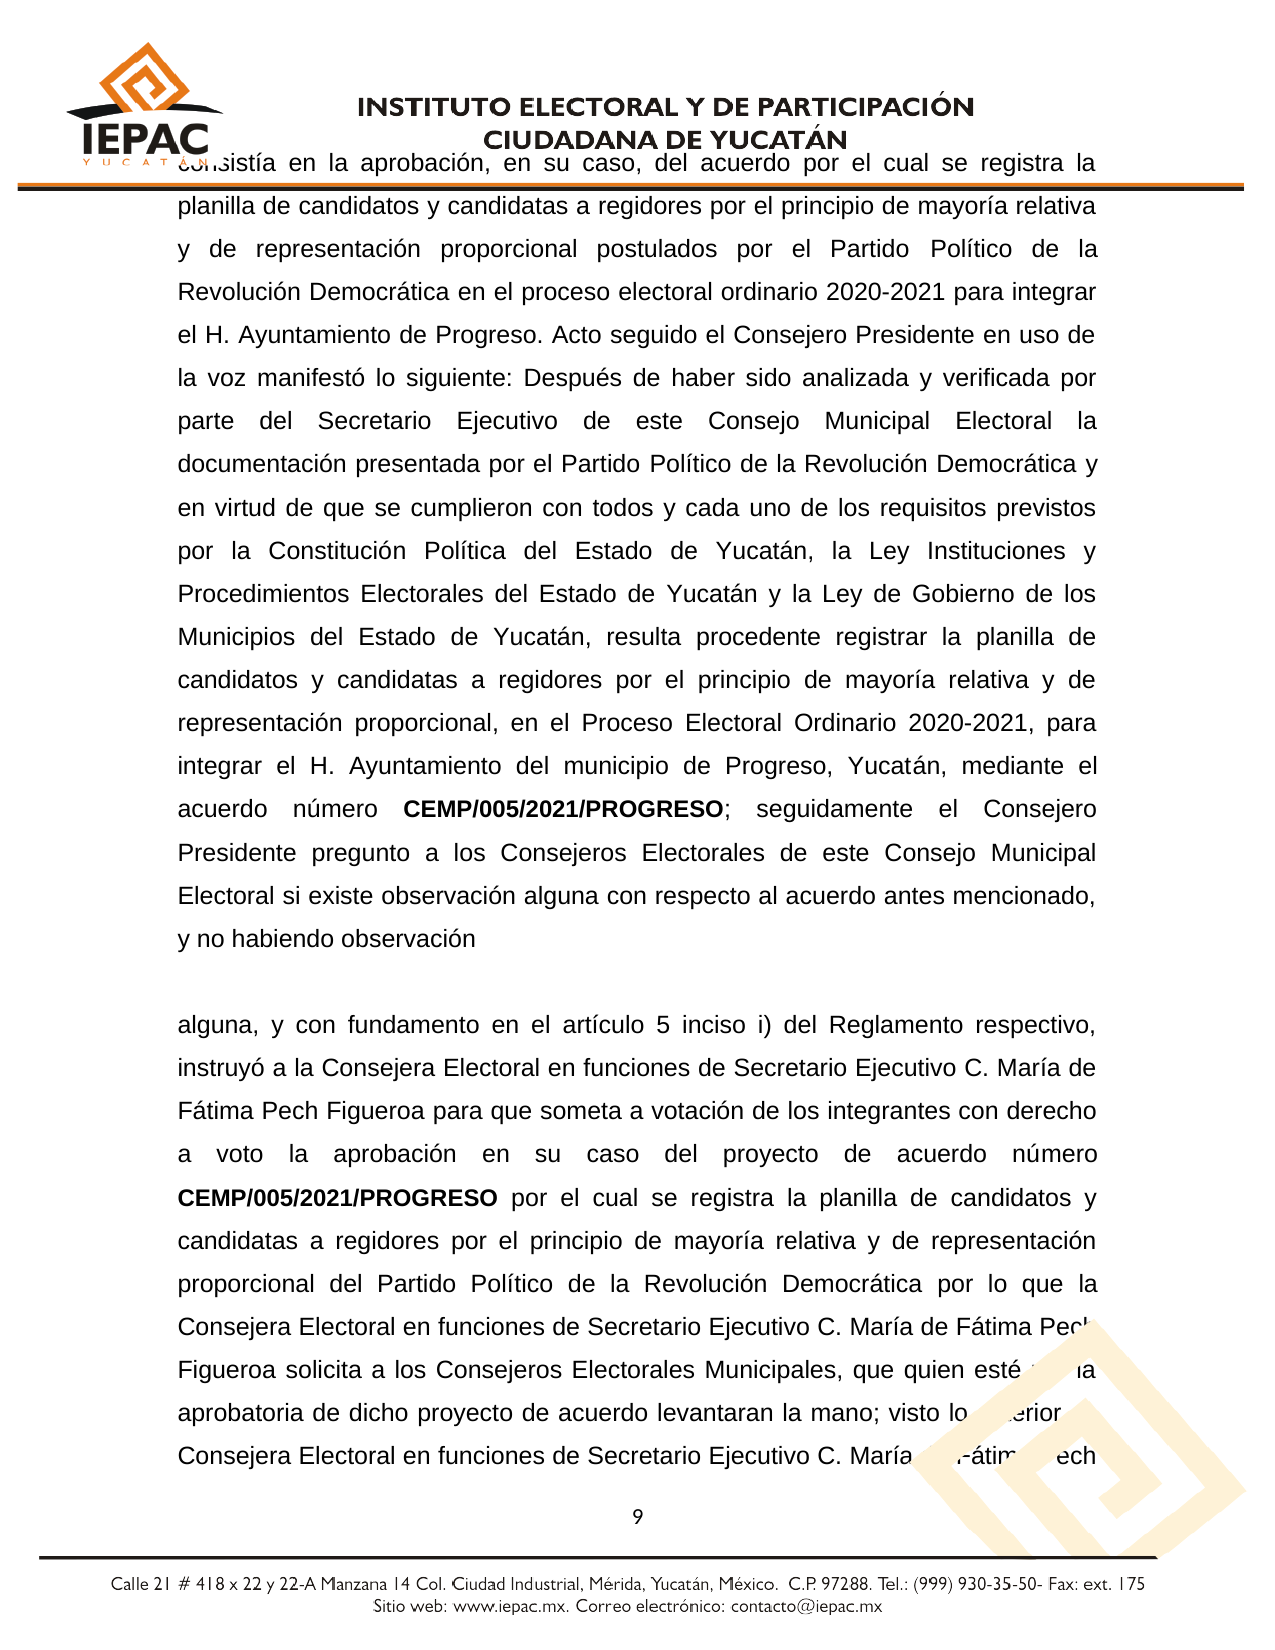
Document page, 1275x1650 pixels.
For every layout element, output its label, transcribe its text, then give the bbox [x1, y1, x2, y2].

text Acto seguido, el Consejero(a) Presidente, solicita a la Consejera Electoral en funciones de Secretario Ejecutivo C. María de Fátima Pech Figueroa que continúe punto número cinco de la orden del día, quien en uso de la voz manifestó que consistía en la aprobación, en su caso, del acuerdo por el cual se registra la planilla de candidatos y candidatas a regidores por el principio de mayoría relativa y de representación proporcional postulados por el Partido Político de la Revolución Democrática en el proceso electoral ordinario 2020-2021 para integrar el H. Ayuntamiento de Progreso. Acto seguido el Consejero Presidente en uso de la voz manifestó lo siguiente: Después de haber sido analizada y verificada por parte del Secretario Ejecutivo de este Consejo Municipal Electoral la documentación presentada por el Partido Político de la Revolución Democrática y en virtud de que se cumplieron con todos y cada uno de los requisitos previstos por la Constitución Política del Estado de Yucatán, la Ley Instituciones y Procedimientos Electorales del Estado de Yucatán y la Ley de Gobierno de los Municipios del Estado de Yucatán, resulta procedente registrar la planilla de candidatos y candidatas a regidores por el principio de mayoría relativa y de representación proporcional, en el Proceso Electoral Ordinario 2020-2021, para integrar el H. Ayuntamiento del municipio de Progreso, Yucatán, mediante el acuerdo número CEMP/005/2021/PROGRESO; seguidamente el Consejero Presidente pregunto a los Consejeros Electorales de este Consejo Municipal Electoral si existe observación alguna con respecto al acuerdo antes mencionado, y no habiendo observación [177, 192, 1098, 953]
text alguna, y con fundamento en el artículo 5 inciso i) del Reglamento respectivo, instruyó a la Consejera Electoral en funciones de Secretario Ejecutivo C. María de Fátima Pech Figueroa para que someta a votación de los integrantes con derecho a voto la aprobación en su caso del proyecto de acuerdo número CEMP/005/2021/PROGRESO por el cual se registra la planilla de candidatos y candidatas a regidores por el principio de mayoría relativa y de representación proporcional del Partido Político de la Revolución Democrática por lo que la Consejera Electoral en funciones de Secretario Ejecutivo C. María de Fátima Pech Figueroa solicita a los Consejeros Electorales Municipales, que quien esté por la aprobatoria de dicho proyecto de acuerdo levantaran la mano; visto lo anterior, la Consejera Electoral en funciones de Secretario Ejecutivo C. María de Fátima Pech [177, 1010, 1098, 1470]
